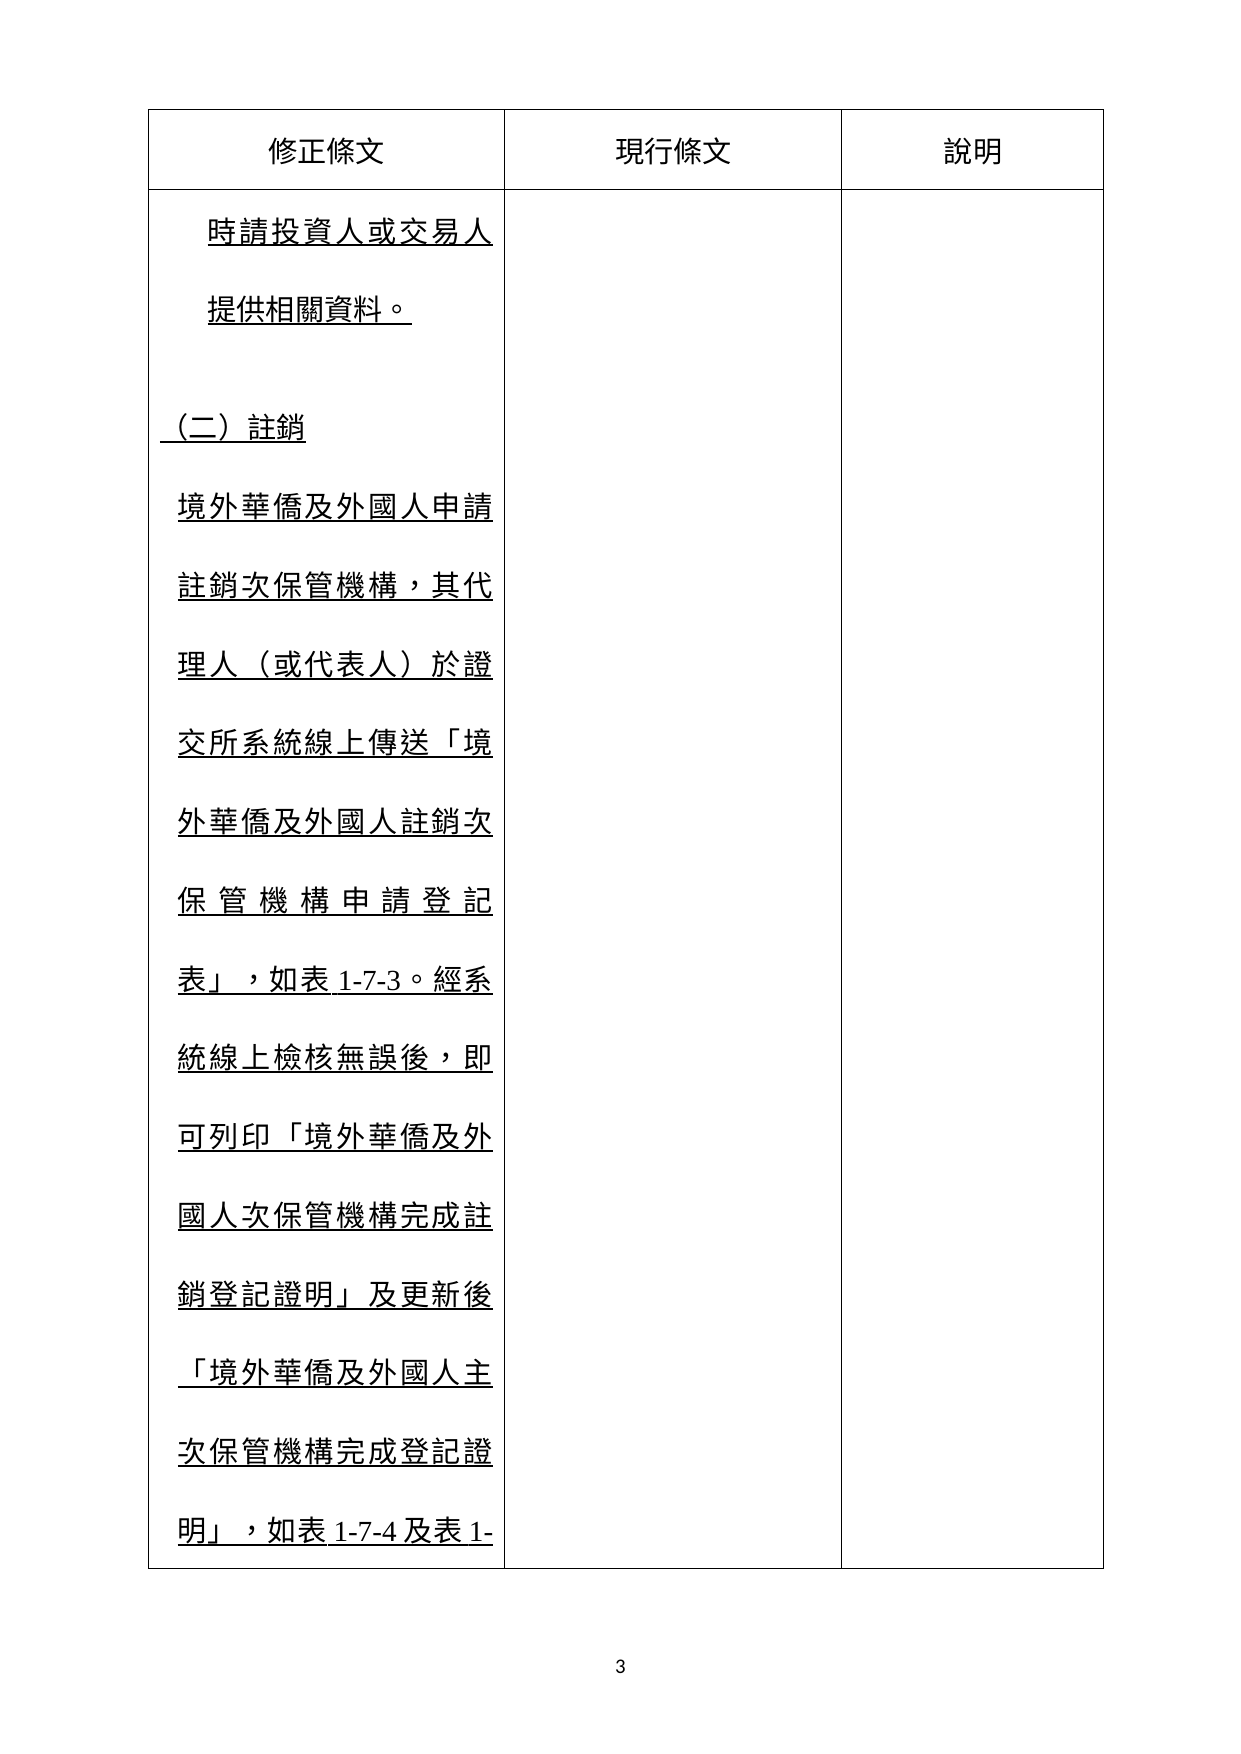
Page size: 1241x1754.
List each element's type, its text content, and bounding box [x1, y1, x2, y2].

table_header 修正條文 [149, 110, 504, 189]
table_header 現行條文 [505, 110, 841, 189]
table_cell 時請投資人或交易人提供相關資料。 （二）註銷 境外華僑及外國人申請註銷次保管機構，其代理人（或代表人）於證交所系統線上傳送「境外華僑及外國人註銷次保管機構申請登記表」，如表1-7-3。經系統線上檢核無誤後，即可列印「境外華僑及外國人次保管機構完成註銷登記證明」及更新後「境外華僑及外國人主次保管機構完成登記證明」，如表1-7-4及表1- [149, 190, 504, 1568]
table_header 說明 [842, 110, 1103, 189]
table_cell [842, 190, 1103, 1568]
table_cell [505, 190, 841, 1568]
